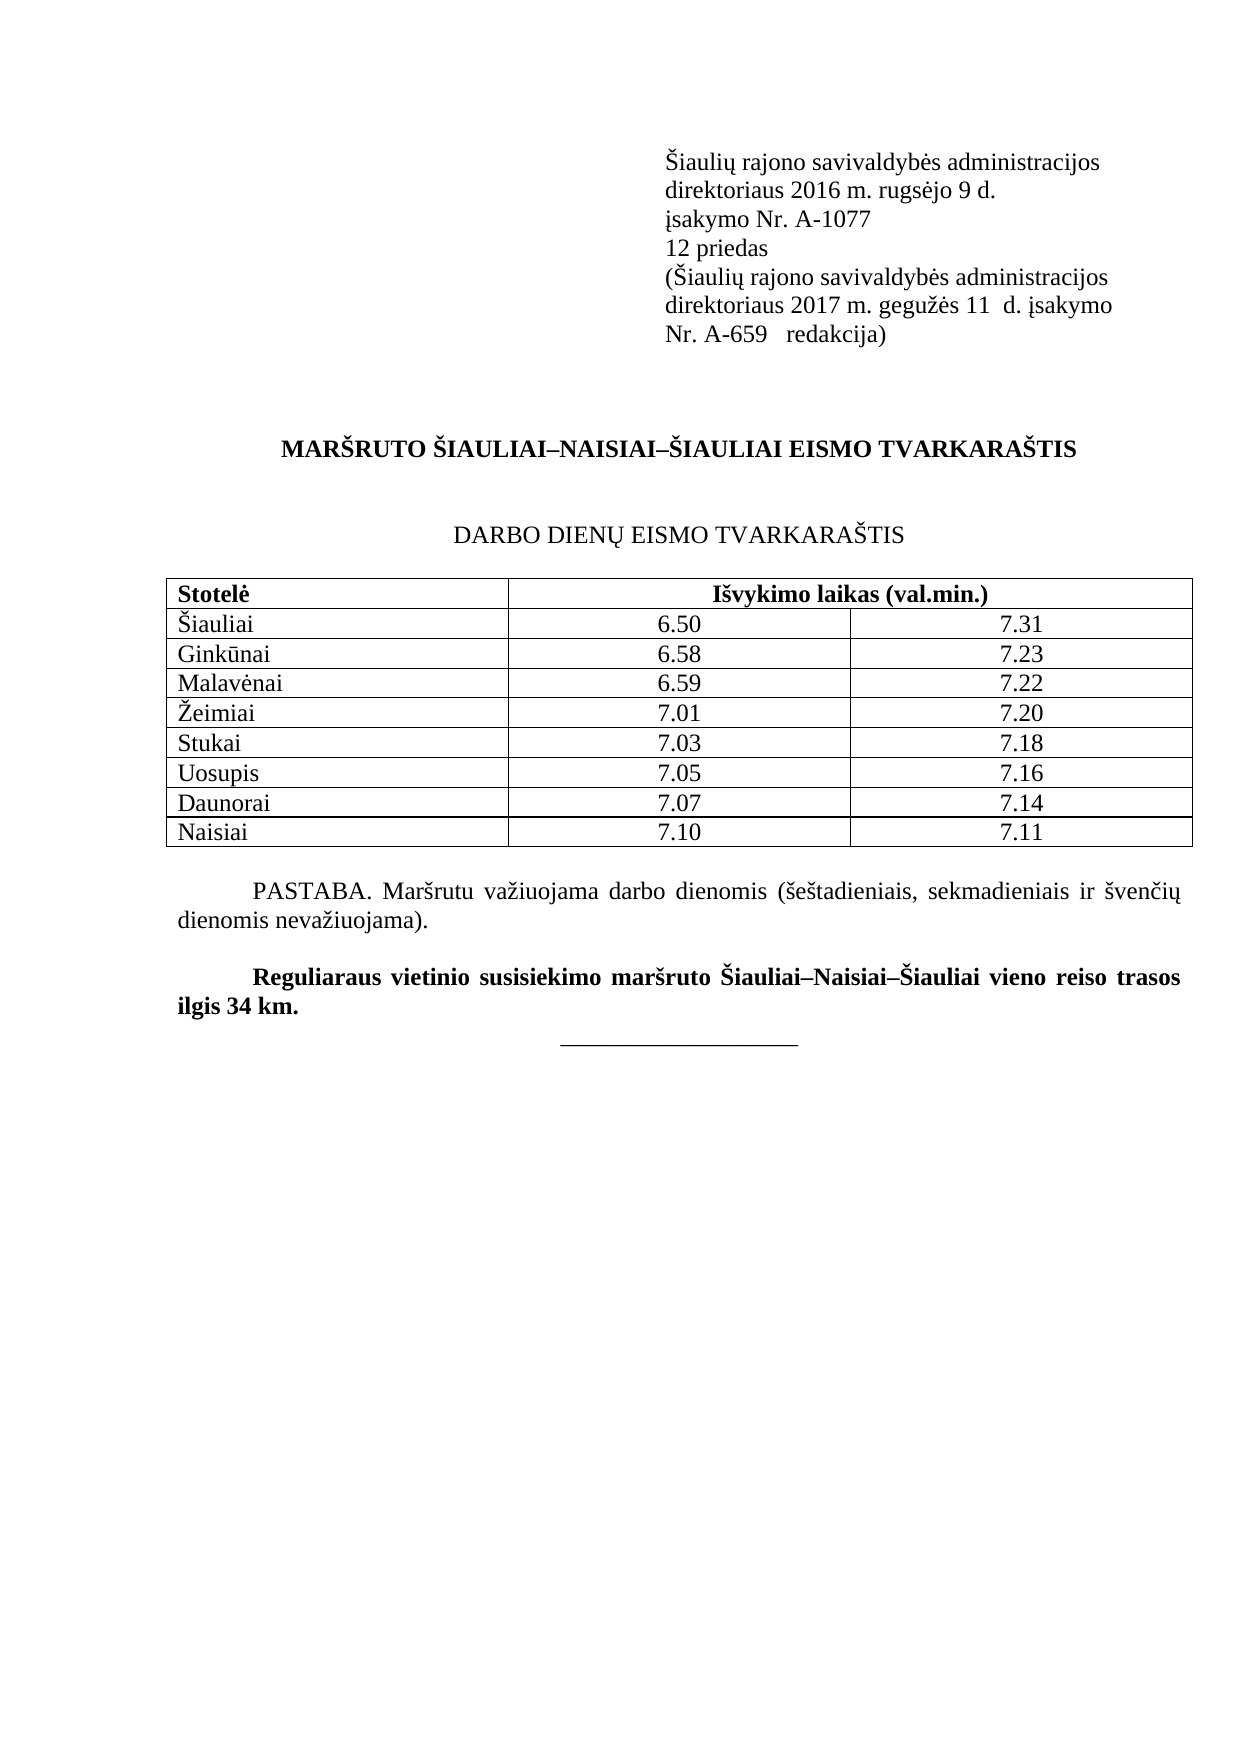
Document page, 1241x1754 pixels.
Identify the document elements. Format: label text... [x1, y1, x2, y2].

text ___________________ [177, 1020, 1181, 1048]
table_cell 6.58 [509, 639, 850, 667]
table_cell 6.50 [509, 609, 850, 638]
text PASTABA. Maršrutu važiuojama darbo dienomis (šeštadieniais, sekmadieniais ir švenčių dienomis nevažiuojama). [177, 876, 1181, 933]
table_cell Uosupis [167, 758, 508, 787]
table_cell Daunorai [167, 788, 508, 816]
table_cell 7.23 [851, 639, 1192, 667]
table_cell Šiauliai [167, 609, 508, 638]
table_cell Naisiai [167, 818, 508, 846]
table_cell 7.05 [509, 758, 850, 787]
table_cell 7.03 [509, 728, 850, 757]
table_header Išvykimo laikas (val.min.) [509, 579, 1192, 608]
text įsakymo Nr. A-1077 [665, 204, 1181, 233]
table_cell Stukai [167, 728, 508, 757]
table_cell 6.59 [509, 669, 850, 697]
table_cell 7.31 [851, 609, 1192, 638]
text 12 priedas [665, 233, 1181, 262]
table_cell 7.10 [509, 818, 850, 846]
text (Šiaulių rajono savivaldybės administracijos direktoriaus 2017 m. gegužės 11 d. įsakymo [665, 262, 1181, 319]
table_cell 7.01 [509, 698, 850, 727]
text Reguliaraus vietinio susisiekimo maršruto Šiauliai–Naisiai–Šiauliai vieno reiso trasos ilgis 34 km. [177, 962, 1181, 1020]
table_cell 7.20 [851, 698, 1192, 727]
table_cell 7.14 [851, 788, 1192, 816]
text Nr. A-659 redakcija) [665, 319, 1181, 348]
text MARŠRUTO ŠIAULIAI–NAISIAI–ŠIAULIAI EISMO TVARKARAŠTIS [177, 434, 1181, 463]
table_cell 7.07 [509, 788, 850, 816]
table_cell 7.16 [851, 758, 1192, 787]
table_cell 7.18 [851, 728, 1192, 757]
text DARBO DIENŲ EISMO TVARKARAŠTIS [177, 521, 1181, 549]
text Šiaulių rajono savivaldybės administracijos direktoriaus 2016 m. rugsėjo 9 d. [665, 147, 1181, 204]
table_header Stotelė [167, 579, 508, 608]
table_cell Žeimiai [167, 698, 508, 727]
table_cell Ginkūnai [167, 639, 508, 667]
table_cell Malavėnai [167, 669, 508, 697]
table_cell 7.11 [851, 818, 1192, 846]
table_cell 7.22 [851, 669, 1192, 697]
